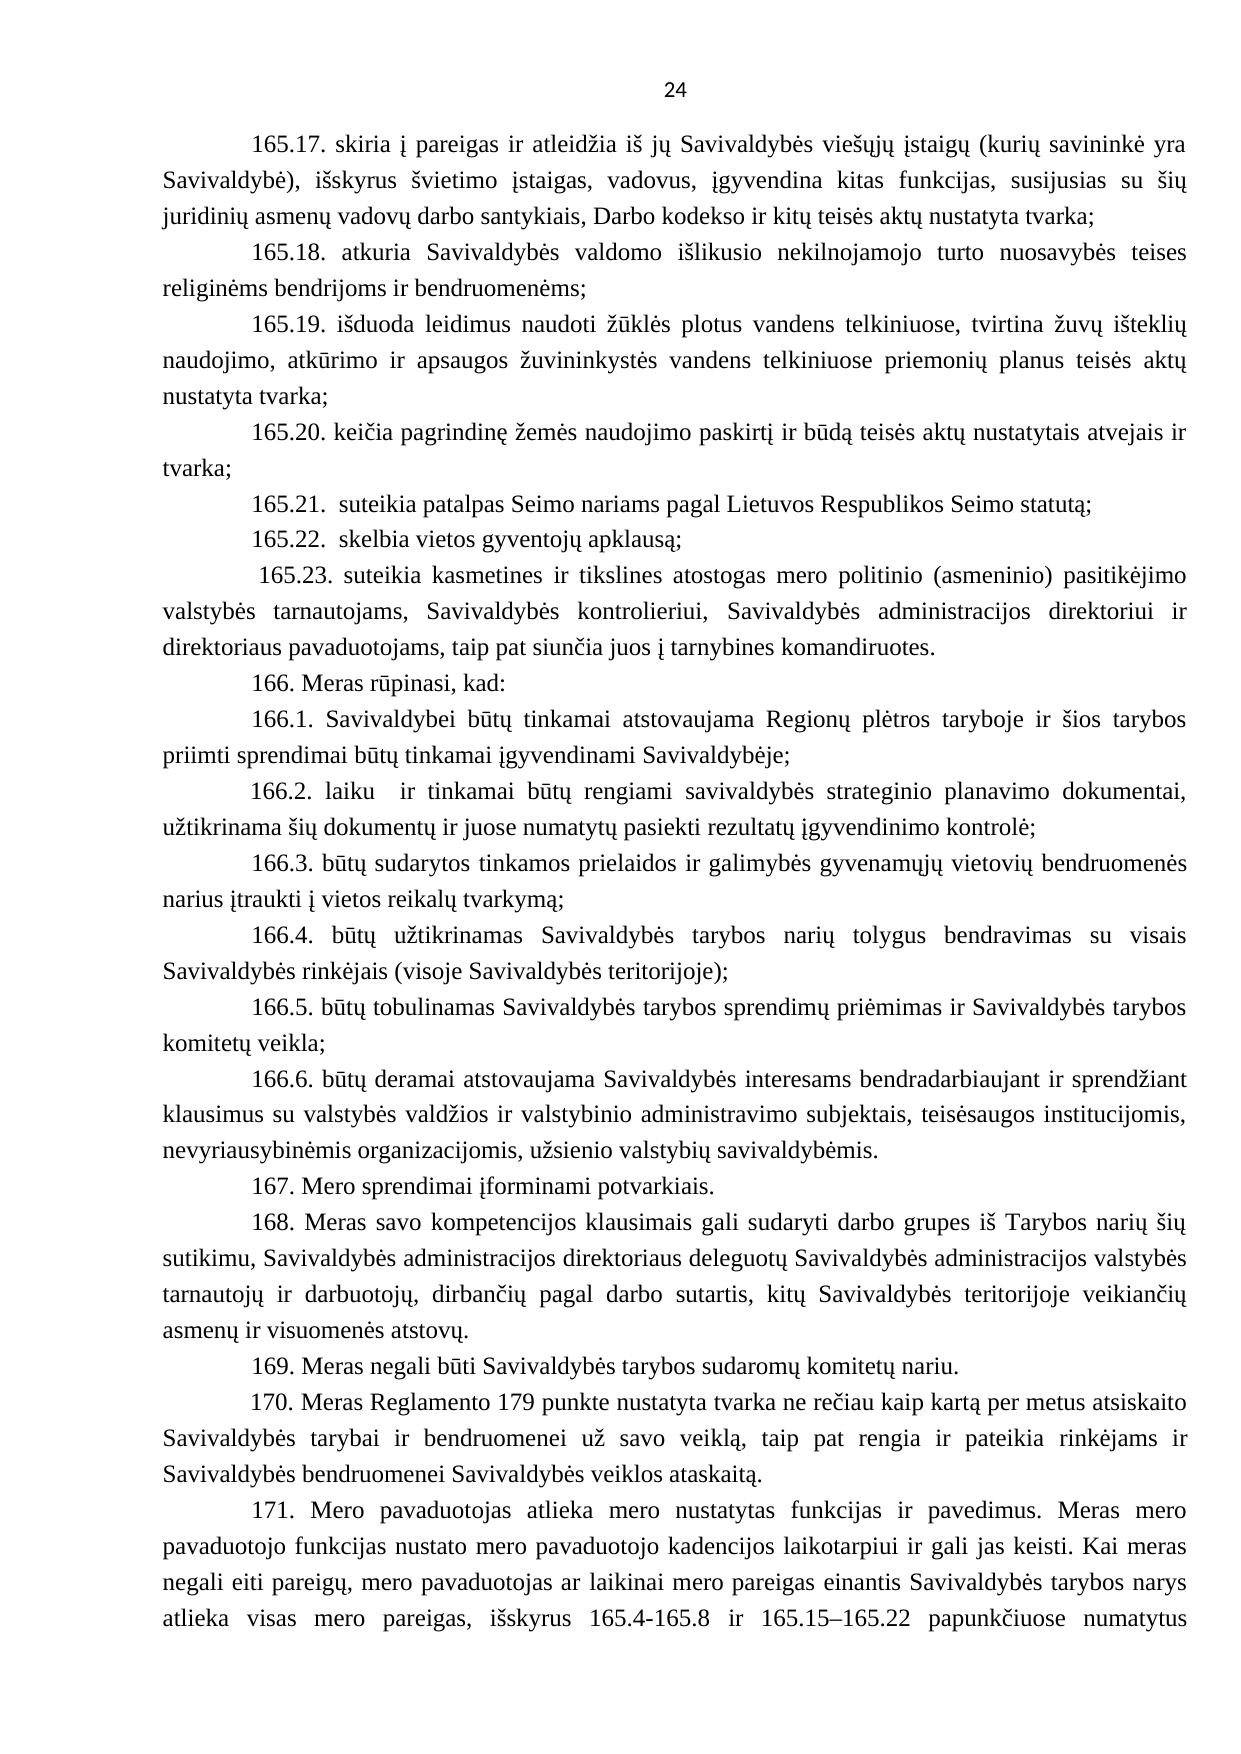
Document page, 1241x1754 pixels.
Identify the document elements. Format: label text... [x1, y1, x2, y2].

text 165.19. išduoda leidimus naudoti žūklės plotus vandens telkiniuose, tvirtina žuvų išteklių naudojimo, atkūrimo ir apsaugos žuvininkystės vandens telkiniuose priemonių planus teisės aktų nustatyta tvarka; [162, 309, 1187, 409]
text 166.2. laiku ir tinkamai būtų rengiami savivaldybės strateginio planavimo dokumentai, užtikrinama šių dokumentų ir juose numatytų pasiekti rezultatų įgyvendinimo kontrolė; [162, 776, 1187, 841]
text 169. Meras negali būti Savivaldybės tarybos sudaromų komitetų nariu. [162, 1351, 1187, 1380]
text 165.21. suteikia patalpas Seimo nariams pagal Lietuvos Respublikos Seimo statutą; [162, 489, 1187, 517]
text 166.6. būtų deramai atstovaujama Savivaldybės interesams bendradarbiaujant ir sprendžiant klausimus su valstybės valdžios ir valstybinio administravimo subjektais, teisėsaugos institucijomis, nevyriausybinėmis organizacijomis, užsienio valstybių savivaldybėmis. [162, 1064, 1187, 1164]
text 166. Meras rūpinasi, kad: [162, 668, 1187, 697]
text 165.17. skiria į pareigas ir atleidžia iš jų Savivaldybės viešųjų įstaigų (kurių savininkė yra Savivaldybė), išskyrus švietimo įstaigas, vadovus, įgyvendina kitas funkcijas, susijusias su šių juridinių asmenų vadovų darbo santykiais, Darbo kodekso ir kitų teisės aktų nustatyta tvarka; [162, 129, 1187, 230]
text 171. Mero pavaduotojas atlieka mero nustatytas funkcijas ir pavedimus. Meras mero pavaduotojo funkcijas nustato mero pavaduotojo kadencijos laikotarpiui ir gali jas keisti. Kai meras negali eiti pareigų, mero pavaduotojas ar laikinai mero pareigas einantis Savivaldybės tarybos narys atlieka visas mero pareigas, išskyrus 165.4-165.8 ir 165.15–165.22 papunkčiuose numatytus [162, 1495, 1187, 1631]
text 165.23. suteikia kasmetines ir tikslines atostogas mero politinio (asmeninio) pasitikėjimo valstybės tarnautojams, Savivaldybės kontrolieriui, Savivaldybės administracijos direktoriui ir direktoriaus pavaduotojams, taip pat siunčia juos į tarnybines komandiruotes. [162, 561, 1187, 661]
text 166.4. būtų užtikrinamas Savivaldybės tarybos narių tolygus bendravimas su visais Savivaldybės rinkėjais (visoje Savivaldybės teritorijoje); [162, 920, 1187, 984]
text 168. Meras savo kompetencijos klausimais gali sudaryti darbo grupes iš Tarybos narių šių sutikimu, Savivaldybės administracijos direktoriaus deleguotų Savivaldybės administracijos valstybės tarnautojų ir darbuotojų, dirbančių pagal darbo sutartis, kitų Savivaldybės teritorijoje veikiančių asmenų ir visuomenės atstovų. [162, 1207, 1187, 1344]
text 166.5. būtų tobulinamas Savivaldybės tarybos sprendimų priėmimas ir Savivaldybės tarybos komitetų veikla; [162, 992, 1187, 1056]
text 166.1. Savivaldybei būtų tinkamai atstovaujama Regionų plėtros taryboje ir šios tarybos priimti sprendimai būtų tinkamai įgyvendinami Savivaldybėje; [162, 704, 1187, 769]
text 165.22. skelbia vietos gyventojų apklausą; [162, 524, 1187, 553]
text 167. Mero sprendimai įforminami potvarkiais. [162, 1171, 1187, 1200]
text 165.18. atkuria Savivaldybės valdomo išlikusio nekilnojamojo turto nuosavybės teises religinėms bendrijoms ir bendruomenėms; [162, 237, 1187, 302]
text 166.3. būtų sudarytos tinkamos prielaidos ir galimybės gyvenamųjų vietovių bendruomenės narius įtraukti į vietos reikalų tvarkymą; [162, 848, 1187, 913]
text 165.20. keičia pagrindinę žemės naudojimo paskirtį ir būdą teisės aktų nustatytais atvejais ir tvarka; [162, 417, 1187, 481]
text 170. Meras Reglamento 179 punkte nustatyta tvarka ne rečiau kaip kartą per metus atsiskaito Savivaldybės tarybai ir bendruomenei už savo veiklą, taip pat rengia ir pateikia rinkėjams ir Savivaldybės bendruomenei Savivaldybės veiklos ataskaitą. [162, 1387, 1187, 1488]
